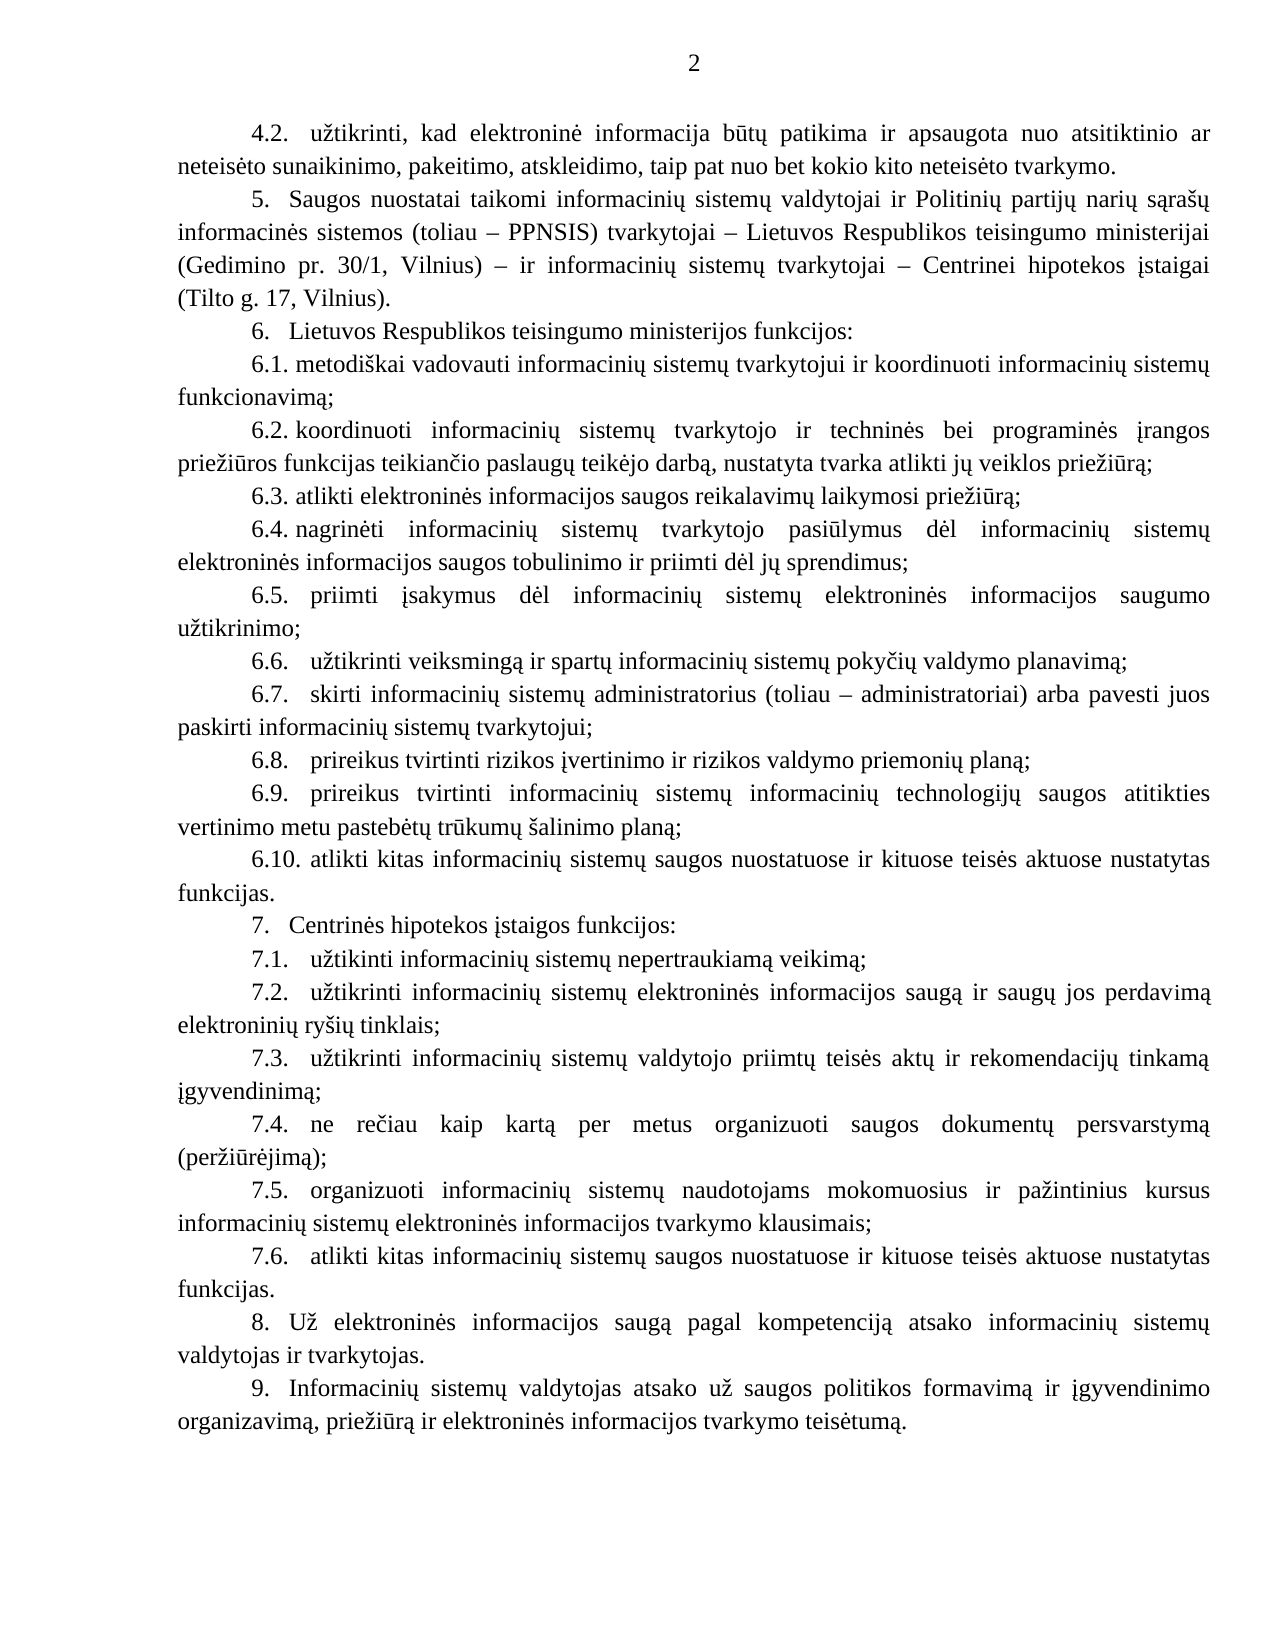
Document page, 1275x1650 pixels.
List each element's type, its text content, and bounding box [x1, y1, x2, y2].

text 5. Saugos nuostatai taikomi informacinių sistemų valdytojai ir Politinių partijų narių sąrašų informacinės sistemos (toliau – PPNSIS) tvarkytojai – Lietuvos Respublikos teisingumo ministerijai (Gedimino pr. 30/1, Vilnius) – ir informacinių sistemų tvarkytojai – Centrinei hipotekos įstaigai (Tilto g. 17, Vilnius). [177, 184, 1211, 312]
text 6.4. nagrinėti informacinių sistemų tvarkytojo pasiūlymus dėl informacinių sistemų elektroninės informacijos saugos tobulinimo ir priimti dėl jų sprendimus; [177, 514, 1211, 576]
text 7.6. atlikti kitas informacinių sistemų saugos nuostatuose ir kituose teisės aktuose nustatytas funkcijas. [177, 1241, 1211, 1303]
text 7.2. užtikrinti informacinių sistemų elektroninės informacijos saugą ir saugų jos perdavimą elektroninių ryšių tinklais; [177, 977, 1211, 1038]
text 7.4. ne rečiau kaip kartą per metus organizuoti saugos dokumentų persvarstymą (peržiūrėjimą); [177, 1109, 1211, 1171]
text 6.10. atlikti kitas informacinių sistemų saugos nuostatuose ir kituose teisės aktuose nustatytas funkcijas. [177, 844, 1211, 906]
text 4.2. užtikrinti, kad elektroninė informacija būtų patikima ir apsaugota nuo atsitiktinio ar neteisėto sunaikinimo, pakeitimo, atskleidimo, taip pat nuo bet kokio kito neteisėto tvarkymo. [177, 118, 1211, 180]
text 6.3. atlikti elektroninės informacijos saugos reikalavimų laikymosi priežiūrą; [177, 481, 1211, 510]
text 9. Informacinių sistemų valdytojas atsako už saugos politikos formavimą ir įgyvendinimo organizavimą, priežiūrą ir elektroninės informacijos tvarkymo teisėtumą. [177, 1373, 1211, 1435]
text 7.3. užtikrinti informacinių sistemų valdytojo priimtų teisės aktų ir rekomendacijų tinkamą įgyvendinimą; [177, 1043, 1211, 1104]
text 7.1. užtikinti informacinių sistemų nepertraukiamą veikimą; [177, 944, 1211, 972]
text 6.8. prireikus tvirtinti rizikos įvertinimo ir rizikos valdymo priemonių planą; [177, 746, 1211, 774]
text 6.1. metodiškai vadovauti informacinių sistemų tvarkytojui ir koordinuoti informacinių sistemų funkcionavimą; [177, 349, 1211, 411]
text 6.2. koordinuoti informacinių sistemų tvarkytojo ir techninės bei programinės įrangos priežiūros funkcijas teikiančio paslaugų teikėjo darbą, nustatyta tvarka atlikti jų veiklos priežiūrą; [177, 415, 1211, 477]
text 6. Lietuvos Respublikos teisingumo ministerijos funkcijos: [177, 316, 1211, 345]
text 7.5. organizuoti informacinių sistemų naudotojams mokomuosius ir pažintinius kursus informacinių sistemų elektroninės informacijos tvarkymo klausimais; [177, 1175, 1211, 1237]
text 8. Už elektroninės informacijos saugą pagal kompetenciją atsako informacinių sistemų valdytojas ir tvarkytojas. [177, 1307, 1211, 1369]
text 6.7. skirti informacinių sistemų administratorius (toliau – administratoriai) arba pavesti juos paskirti informacinių sistemų tvarkytojui; [177, 679, 1211, 741]
text 7. Centrinės hipotekos įstaigos funkcijos: [251, 911, 1211, 939]
text 6.6. užtikrinti veiksmingą ir spartų informacinių sistemų pokyčių valdymo planavimą; [177, 646, 1211, 675]
text 6.9. prireikus tvirtinti informacinių sistemų informacinių technologijų saugos atitikties vertinimo metu pastebėtų trūkumų šalinimo planą; [177, 778, 1211, 840]
text 6.5. priimti įsakymus dėl informacinių sistemų elektroninės informacijos saugumo užtikrinimo; [177, 580, 1211, 642]
